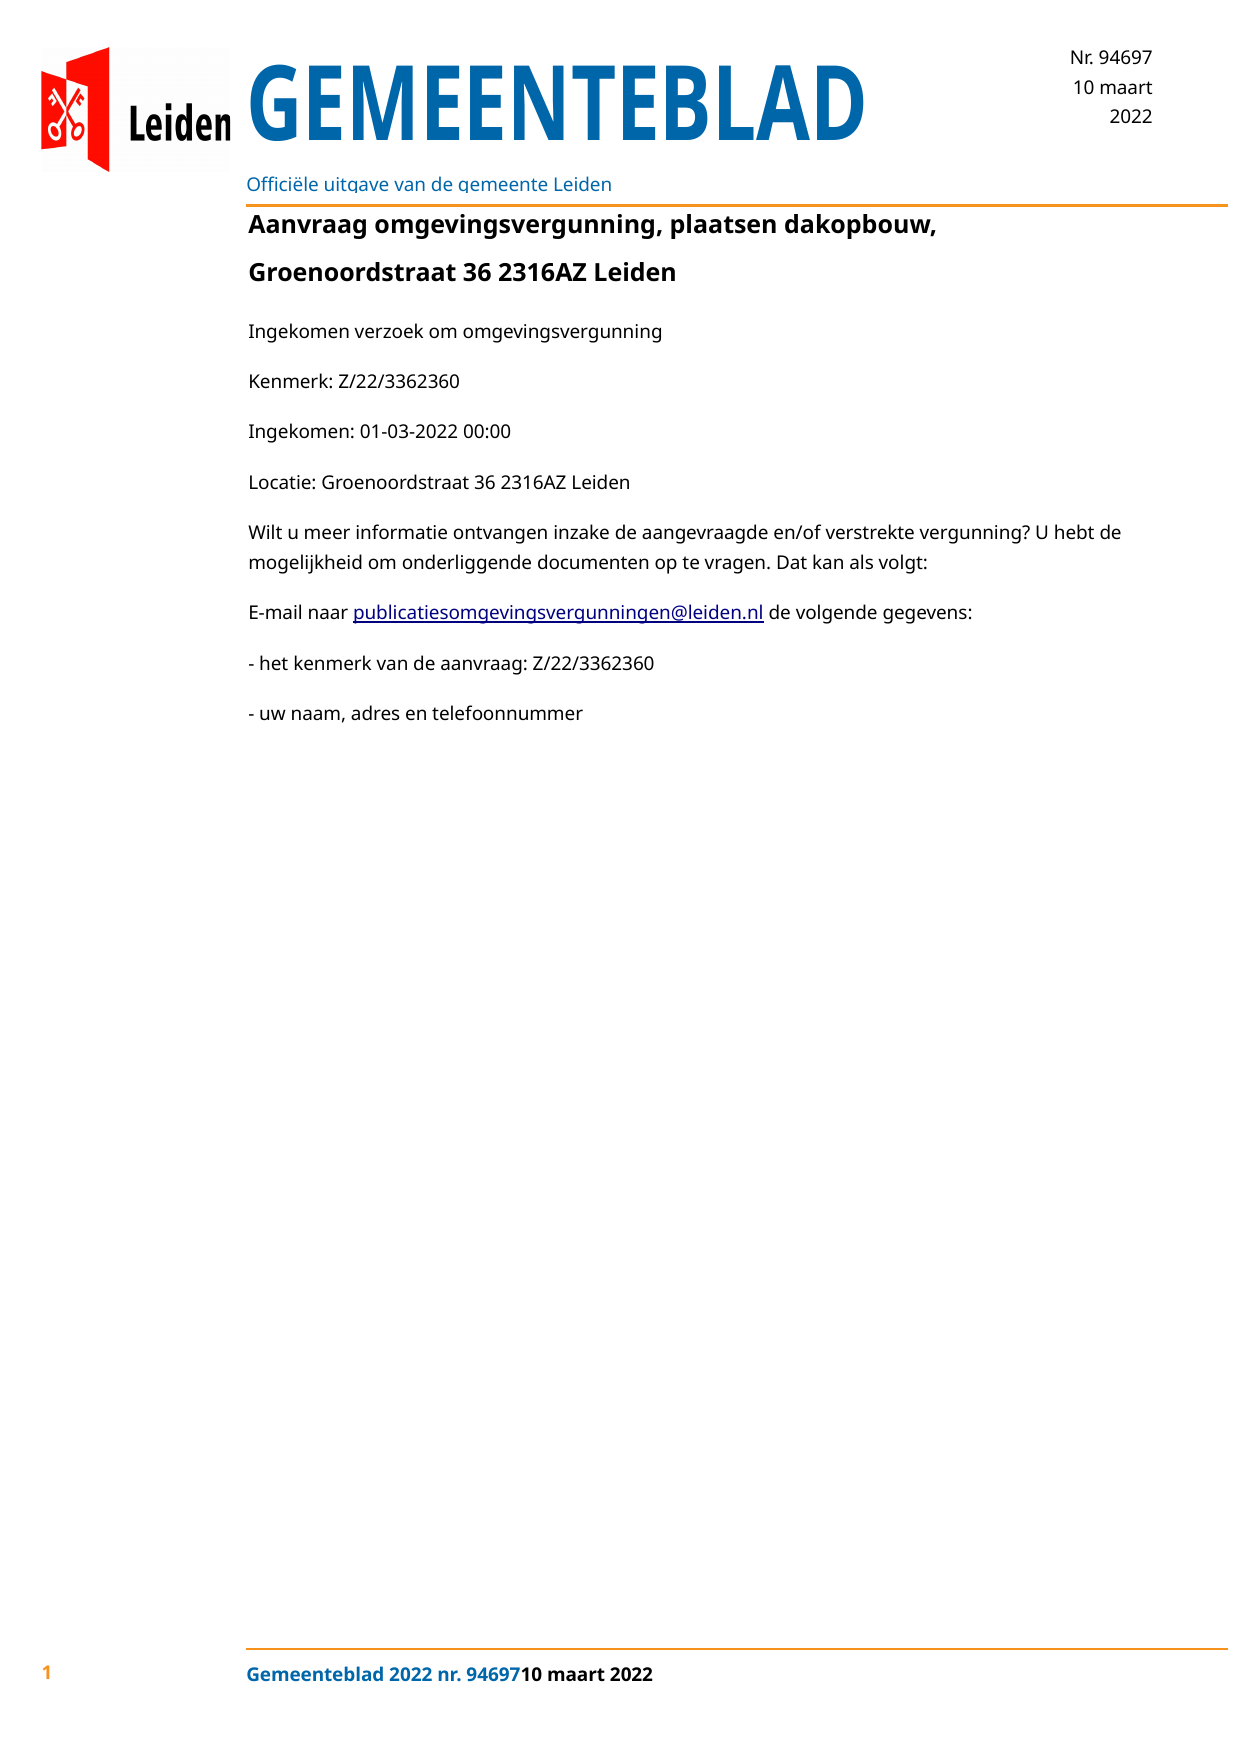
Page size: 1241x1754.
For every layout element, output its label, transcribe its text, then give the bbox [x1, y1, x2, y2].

picture [41, 47, 231, 172]
text Kenmerk: Z/22/3362360 [248, 368, 1152, 394]
text Ingekomen verzoek om omgevingsvergunning [248, 318, 1152, 344]
text E-mail naar publicatiesomgevingsvergunningen@leiden.nl de volgende gegevens: [248, 599, 1152, 625]
text - het kenmerk van de aanvraag: Z/22/3362360 [248, 650, 1152, 676]
text Wilt u meer informatie ontvangen inzake de aangevraagde en/of verstrekte vergunning? U hebt de mogelijkheid om onderliggende documenten op te vragen. Dat kan als volgt: [248, 519, 1152, 575]
text Ingekomen: 01-03-2022 00:00 [248, 419, 1152, 444]
text Locatie: Groenoordstraat 36 2316AZ Leiden [248, 469, 1152, 495]
text Aanvraag omgevingsvergunning, plaatsen dakopbouw, Groenoordstraat 36 2316AZ Leiden [248, 207, 1152, 288]
text - uw naam, adres en telefoonnummer [248, 700, 1152, 726]
